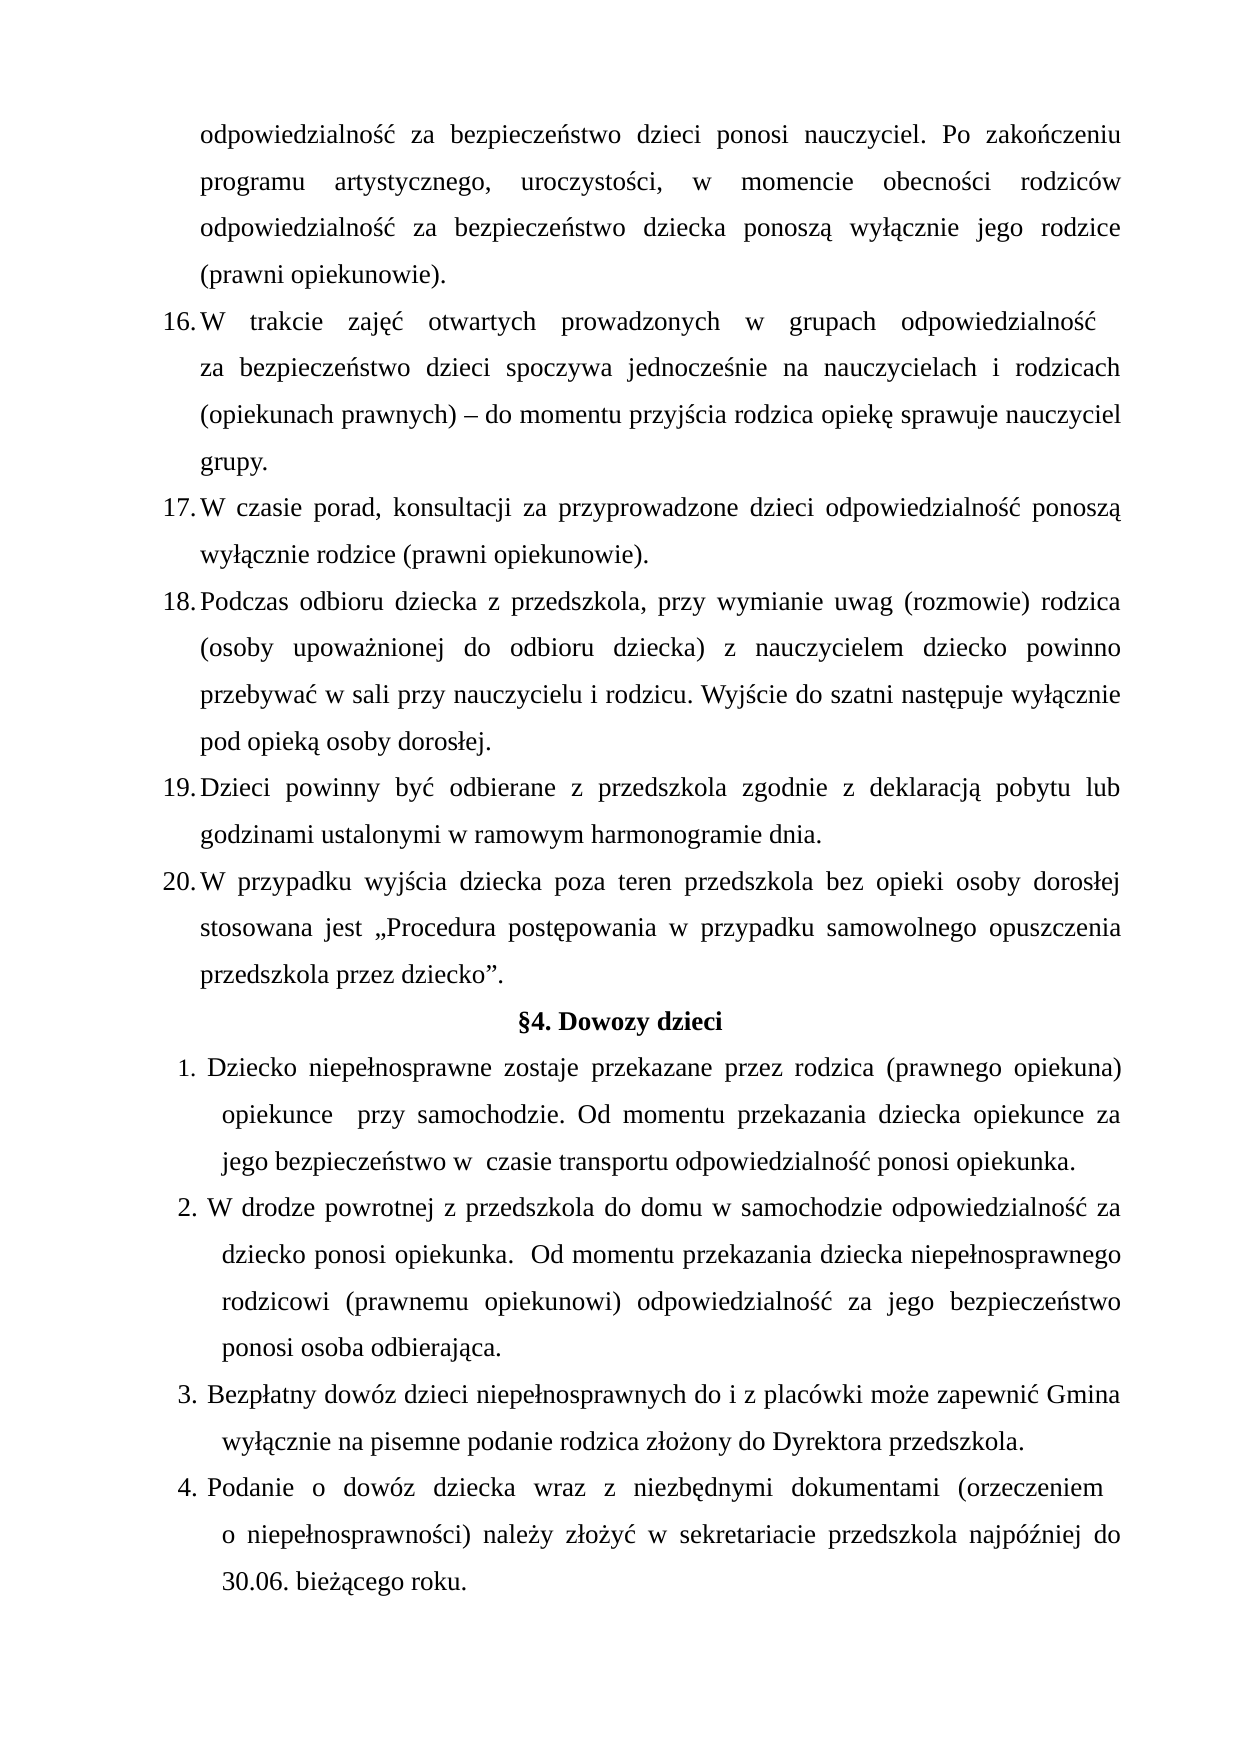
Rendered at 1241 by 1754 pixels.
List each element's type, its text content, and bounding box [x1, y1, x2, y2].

list Dziecko niepełnosprawne zostaje przekazane przez rodzica (prawnego opiekuna) opiekunce przy samochodzie. Od momentu przekazania dziecka opiekunce za jego bezpieczeństwo w czasie transportu odpowiedzialność ponosi opiekunka. [177, 1051, 1122, 1176]
list Podczas odbioru dziecka z przedszkola, przy wymianie uwag (rozmowie) rodzica (osoby upoważnionej do odbioru dziecka) z nauczycielem dziecko powinno przebywać w sali przy nauczycielu i rodzicu. Wyjście do szatni następuje wyłącznie pod opieką osoby dorosłej. [162, 585, 1122, 756]
list W drodze powrotnej z przedszkola do domu w samochodzie odpowiedzialność za dziecko ponosi opiekunka. Od momentu przekazania dziecka niepełnosprawnego rodzicowi (prawnemu opiekunowi) odpowiedzialność za jego bezpieczeństwo ponosi osoba odbierająca. [177, 1191, 1122, 1363]
list odpowiedzialność za bezpieczeństwo dzieci ponosi nauczyciel. Po zakończeniu programu artystycznego, uroczystości, w momencie obecności rodziców odpowiedzialność za bezpieczeństwo dziecka ponoszą wyłącznie jego rodzice (prawni opiekunowie). [162, 118, 1122, 289]
list Dzieci powinny być odbierane z przedszkola zgodnie z deklaracją pobytu lub godzinami ustalonymi w ramowym harmonogramie dnia. [162, 771, 1122, 849]
list Bezpłatny dowóz dzieci niepełnosprawnych do i z placówki może zapewnić Gmina wyłącznie na pisemne podanie rodzica złożony do Dyrektora przedszkola. [177, 1378, 1122, 1456]
text §4. Dowozy dzieci [118, 1005, 1122, 1036]
list Podanie o dowóz dziecka wraz z niezbędnymi dokumentami (orzeczeniem o niepełnosprawności) należy złożyć w sekretariacie przedszkola najpóźniej do 30.06. bieżącego roku. [177, 1471, 1122, 1596]
list W przypadku wyjścia dziecka poza teren przedszkola bez opieki osoby dorosłej stosowana jest „Procedura postępowania w przypadku samowolnego opuszczenia przedszkola przez dziecko”. [162, 865, 1122, 989]
list W trakcie zajęć otwartych prowadzonych w grupach odpowiedzialność za bezpieczeństwo dzieci spoczywa jednocześnie na nauczycielach i rodzicach (opiekunach prawnych) – do momentu przyjścia rodzica opiekę sprawuje nauczyciel grupy. [162, 305, 1122, 476]
list W czasie porad, konsultacji za przyprowadzone dzieci odpowiedzialność ponoszą wyłącznie rodzice (prawni opiekunowie). [162, 491, 1122, 569]
